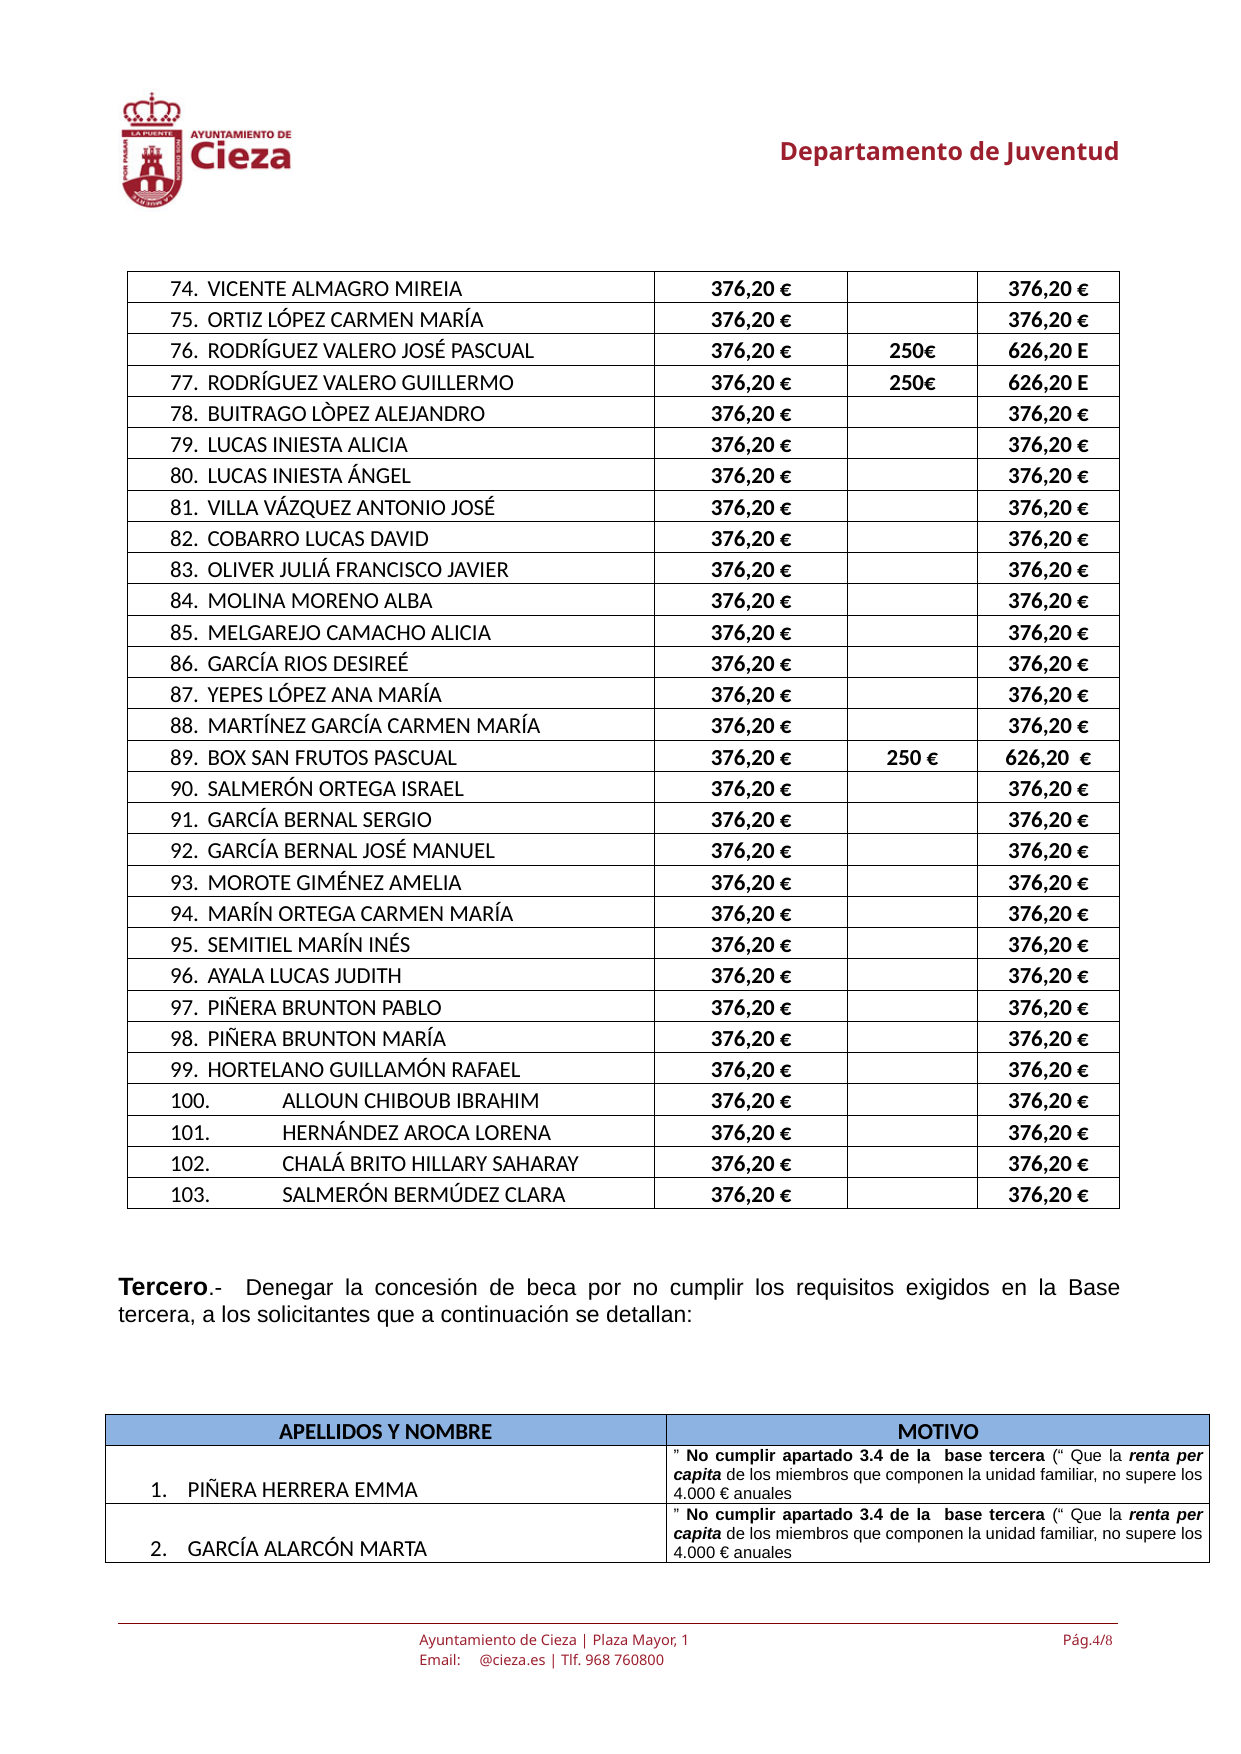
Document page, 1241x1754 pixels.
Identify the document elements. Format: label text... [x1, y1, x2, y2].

table_cell [848, 1116, 977, 1146]
table_cell 376,20 € [978, 928, 1119, 958]
table_cell PIÑERA BRUNTON PABLO [128, 991, 654, 1021]
table_cell GARCÍA BERNAL SERGIO [128, 803, 654, 833]
table_cell 376,20 € [978, 428, 1119, 458]
table_cell RODRÍGUEZ VALERO JOSÉ PASCUAL [128, 334, 654, 364]
table_cell CHALÁ BRITO HILLARY SAHARAY [128, 1147, 654, 1177]
table_cell 376,20 € [655, 834, 847, 864]
table_cell 376,20 € [655, 709, 847, 739]
table_cell 376,20 € [978, 991, 1119, 1021]
table_cell 376,20 € [978, 397, 1119, 427]
table_cell 376,20 € [978, 834, 1119, 864]
table_cell [848, 459, 977, 489]
picture [118, 88, 295, 212]
table_cell [848, 522, 977, 552]
table_cell VICENTE ALMAGRO MIREIA [128, 272, 654, 302]
table_cell 376,20 € [978, 1178, 1119, 1208]
table_cell [848, 553, 977, 583]
table_cell 376,20 € [655, 772, 847, 802]
table_cell [848, 1084, 977, 1114]
table_cell MOLINA MORENO ALBA [128, 584, 654, 614]
table_cell [848, 866, 977, 896]
table_cell 376,20 € [978, 772, 1119, 802]
table_cell 376,20 € [978, 803, 1119, 833]
table_cell 376,20 € [655, 1022, 847, 1052]
table_cell 376,20 € [978, 1147, 1119, 1177]
table_cell 376,20 € [978, 1084, 1119, 1114]
table_cell 376,20 € [978, 897, 1119, 927]
table_cell 376,20 € [655, 366, 847, 396]
table_cell 376,20 € [655, 584, 847, 614]
table_cell [848, 397, 977, 427]
table_cell 376,20 € [655, 491, 847, 521]
table_cell 376,20 € [978, 678, 1119, 708]
table_cell 376,20 € [978, 866, 1119, 896]
table_cell 376,20 € [655, 1178, 847, 1208]
table_cell GARCÍA BERNAL JOSÉ MANUEL [128, 834, 654, 864]
table_cell 376,20 € [655, 991, 847, 1021]
table_cell [848, 491, 977, 521]
table_cell 376,20 € [655, 803, 847, 833]
table_cell PIÑERA BRUNTON MARÍA [128, 1022, 654, 1052]
table_cell [848, 1147, 977, 1177]
table_cell MELGAREJO CAMACHO ALICIA [128, 616, 654, 646]
table_cell GARCÍA RIOS DESIREÉ [128, 647, 654, 677]
table_cell [848, 991, 977, 1021]
table_cell [848, 772, 977, 802]
table_cell 376,20 € [655, 1147, 847, 1177]
table_cell 376,20 € [978, 709, 1119, 739]
table_cell 376,20 € [978, 1053, 1119, 1083]
table_cell COBARRO LUCAS DAVID [128, 522, 654, 552]
table_cell 376,20 € [978, 553, 1119, 583]
table_cell 376,20 € [655, 1084, 847, 1114]
table_cell 376,20 € [655, 522, 847, 552]
table_cell AYALA LUCAS JUDITH [128, 959, 654, 989]
table_cell [848, 834, 977, 864]
table_cell [848, 616, 977, 646]
table_cell 376,20 € [978, 959, 1119, 989]
table_cell 376,20 € [655, 678, 847, 708]
table_cell LUCAS INIESTA ÁNGEL [128, 459, 654, 489]
table_cell 250 € [848, 741, 977, 771]
table_cell HERNÁNDEZ AROCA LORENA [128, 1116, 654, 1146]
table_cell 376,20 € [655, 303, 847, 333]
table_cell BUITRAGO LÒPEZ ALEJANDRO [128, 397, 654, 427]
table_cell MARTÍNEZ GARCÍA CARMEN MARÍA [128, 709, 654, 739]
table_cell [848, 959, 977, 989]
table_cell 376,20 € [978, 272, 1119, 302]
table_cell 376,20 € [655, 866, 847, 896]
table_cell 376,20 € [978, 1022, 1119, 1052]
table_cell [848, 1022, 977, 1052]
table_cell 250€ [848, 366, 977, 396]
table_cell 376,20 € [978, 522, 1119, 552]
table_cell 376,20 € [978, 491, 1119, 521]
table_cell 376,20 € [978, 647, 1119, 677]
table_cell 626,20 E [978, 366, 1119, 396]
table_cell [848, 428, 977, 458]
table_cell [848, 803, 977, 833]
table_cell [848, 272, 977, 302]
table_cell HORTELANO GUILLAMÓN RAFAEL [128, 1053, 654, 1083]
table_cell PIÑERA HERRERA EMMA [106, 1446, 666, 1503]
table_cell SEMITIEL MARÍN INÉS [128, 928, 654, 958]
table_cell 376,20 € [978, 584, 1119, 614]
table_cell [848, 303, 977, 333]
table_cell YEPES LÓPEZ ANA MARÍA [128, 678, 654, 708]
table_header MOTIVO [667, 1415, 1209, 1445]
table_cell 626,20 € [978, 741, 1119, 771]
table_cell VILLA VÁZQUEZ ANTONIO JOSÉ [128, 491, 654, 521]
table_cell RODRÍGUEZ VALERO GUILLERMO [128, 366, 654, 396]
table_cell SALMERÓN ORTEGA ISRAEL [128, 772, 654, 802]
table_cell [848, 897, 977, 927]
table_cell 376,20 € [978, 616, 1119, 646]
table_cell [848, 678, 977, 708]
table_cell 376,20 € [978, 1116, 1119, 1146]
table_cell 250€ [848, 334, 977, 364]
table_cell 376,20 € [655, 741, 847, 771]
table_cell 376,20 € [655, 647, 847, 677]
table_cell 376,20 € [655, 1116, 847, 1146]
table_cell [848, 1053, 977, 1083]
table_cell ” No cumplir apartado 3.4 de la base tercera (“ Que la renta per capita de los miembros que componen la unidad familiar, no supere los 4.000 € anuales [667, 1504, 1209, 1562]
table_cell 626,20 E [978, 334, 1119, 364]
table_cell 376,20 € [655, 928, 847, 958]
table_cell [848, 928, 977, 958]
table_cell ” No cumplir apartado 3.4 de la base tercera (“ Que la renta per capita de los miembros que componen la unidad familiar, no supere los 4.000 € anuales [667, 1446, 1209, 1503]
table_cell MOROTE GIMÉNEZ AMELIA [128, 866, 654, 896]
table_cell SALMERÓN BERMÚDEZ CLARA [128, 1178, 654, 1208]
table_cell [848, 647, 977, 677]
table_cell 376,20 € [655, 334, 847, 364]
table_cell [848, 709, 977, 739]
table_cell GARCÍA ALARCÓN MARTA [106, 1504, 666, 1562]
table_cell 376,20 € [655, 1053, 847, 1083]
table_cell [848, 1178, 977, 1208]
table_cell BOX SAN FRUTOS PASCUAL [128, 741, 654, 771]
table_cell ORTIZ LÓPEZ CARMEN MARÍA [128, 303, 654, 333]
table_cell 376,20 € [655, 459, 847, 489]
table_cell 376,20 € [655, 272, 847, 302]
table_cell 376,20 € [978, 303, 1119, 333]
table_cell 376,20 € [655, 959, 847, 989]
table_cell ALLOUN CHIBOUB IBRAHIM [128, 1084, 654, 1114]
table_cell 376,20 € [655, 616, 847, 646]
table_cell 376,20 € [655, 553, 847, 583]
table_cell LUCAS INIESTA ALICIA [128, 428, 654, 458]
table_cell 376,20 € [655, 897, 847, 927]
table_header APELLIDOS Y NOMBRE [106, 1415, 666, 1445]
table_cell 376,20 € [655, 397, 847, 427]
table_cell MARÍN ORTEGA CARMEN MARÍA [128, 897, 654, 927]
table_cell [848, 584, 977, 614]
text Tercero.- Denegar la concesión de beca por no cumplir los requisitos exigidos en la Base tercera, a los solicitantes que a continuación se detallan: [118, 1272, 1122, 1327]
table_cell 376,20 € [655, 428, 847, 458]
table_cell 376,20 € [978, 459, 1119, 489]
table_cell OLIVER JULIÁ FRANCISCO JAVIER [128, 553, 654, 583]
